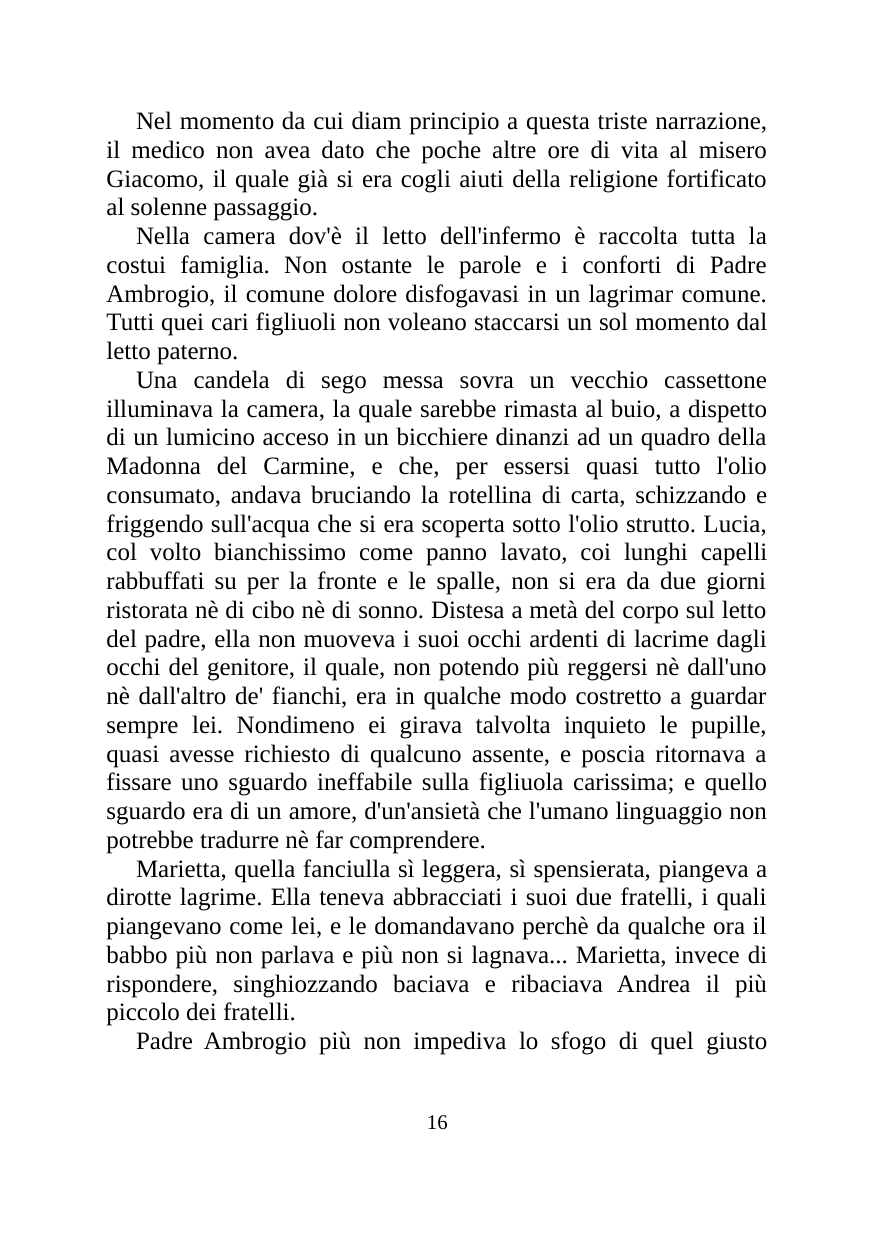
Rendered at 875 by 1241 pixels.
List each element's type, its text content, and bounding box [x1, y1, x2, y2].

text Nel momento da cui diam principio a questa triste narrazione, il medico non avea dato che poche altre ore di vita al misero Giacomo, il quale già si era cogli aiuti della religione fortificato al solenne passaggio. [106, 106, 768, 221]
text Una candela di sego messa sovra un vecchio cassettone illuminava la camera, la quale sarebbe rimasta al buio, a dispetto di un lumicino acceso in un bicchiere dinanzi ad un quadro della Madonna del Carmine, e che, per essersi quasi tutto l'olio consumato, andava bruciando la rotellina di carta, schizzando e friggendo sull'acqua che si era scoperta sotto l'olio strutto. Lucia, col volto bianchissimo come panno lavato, coi lunghi capelli rabbuffati su per la fronte e le spalle, non si era da due giorni ristorata nè di cibo nè di sonno. Distesa a metà del corpo sul letto del padre, ella non muoveva i suoi occhi ardenti di lacrime dagli occhi del genitore, il quale, non potendo più reggersi nè dall'uno nè dall'altro de' fianchi, era in qualche modo costretto a guardar sempre lei. Nondimeno ei girava talvolta inquieto le pupille, quasi avesse richiesto di qualcuno assente, e poscia ritornava a fissare uno sguardo ineffabile sulla figliuola carissima; e quello sguardo era di un amore, d'un'ansietà che l'umano linguaggio non potrebbe tradurre nè far comprendere. [106, 365, 768, 854]
text Padre Ambrogio più non impediva lo sfogo di quel giusto [106, 1026, 768, 1055]
text Marietta, quella fanciulla sì leggera, sì spensierata, piangeva a dirotte lagrime. Ella teneva abbracciati i suoi due fratelli, i quali piangevano come lei, e le domandavano perchè da qualche ora il babbo più non parlava e più non si lagnava... Marietta, invece di rispondere, singhiozzando baciava e ribaciava Andrea il più piccolo dei fratelli. [106, 854, 768, 1026]
text Nella camera dov'è il letto dell'infermo è raccolta tutta la costui famiglia. Non ostante le parole e i conforti di Padre Ambrogio, il comune dolore disfogavasi in un lagrimar comune. Tutti quei cari figliuoli non voleano staccarsi un sol momento dal letto paterno. [106, 221, 768, 365]
